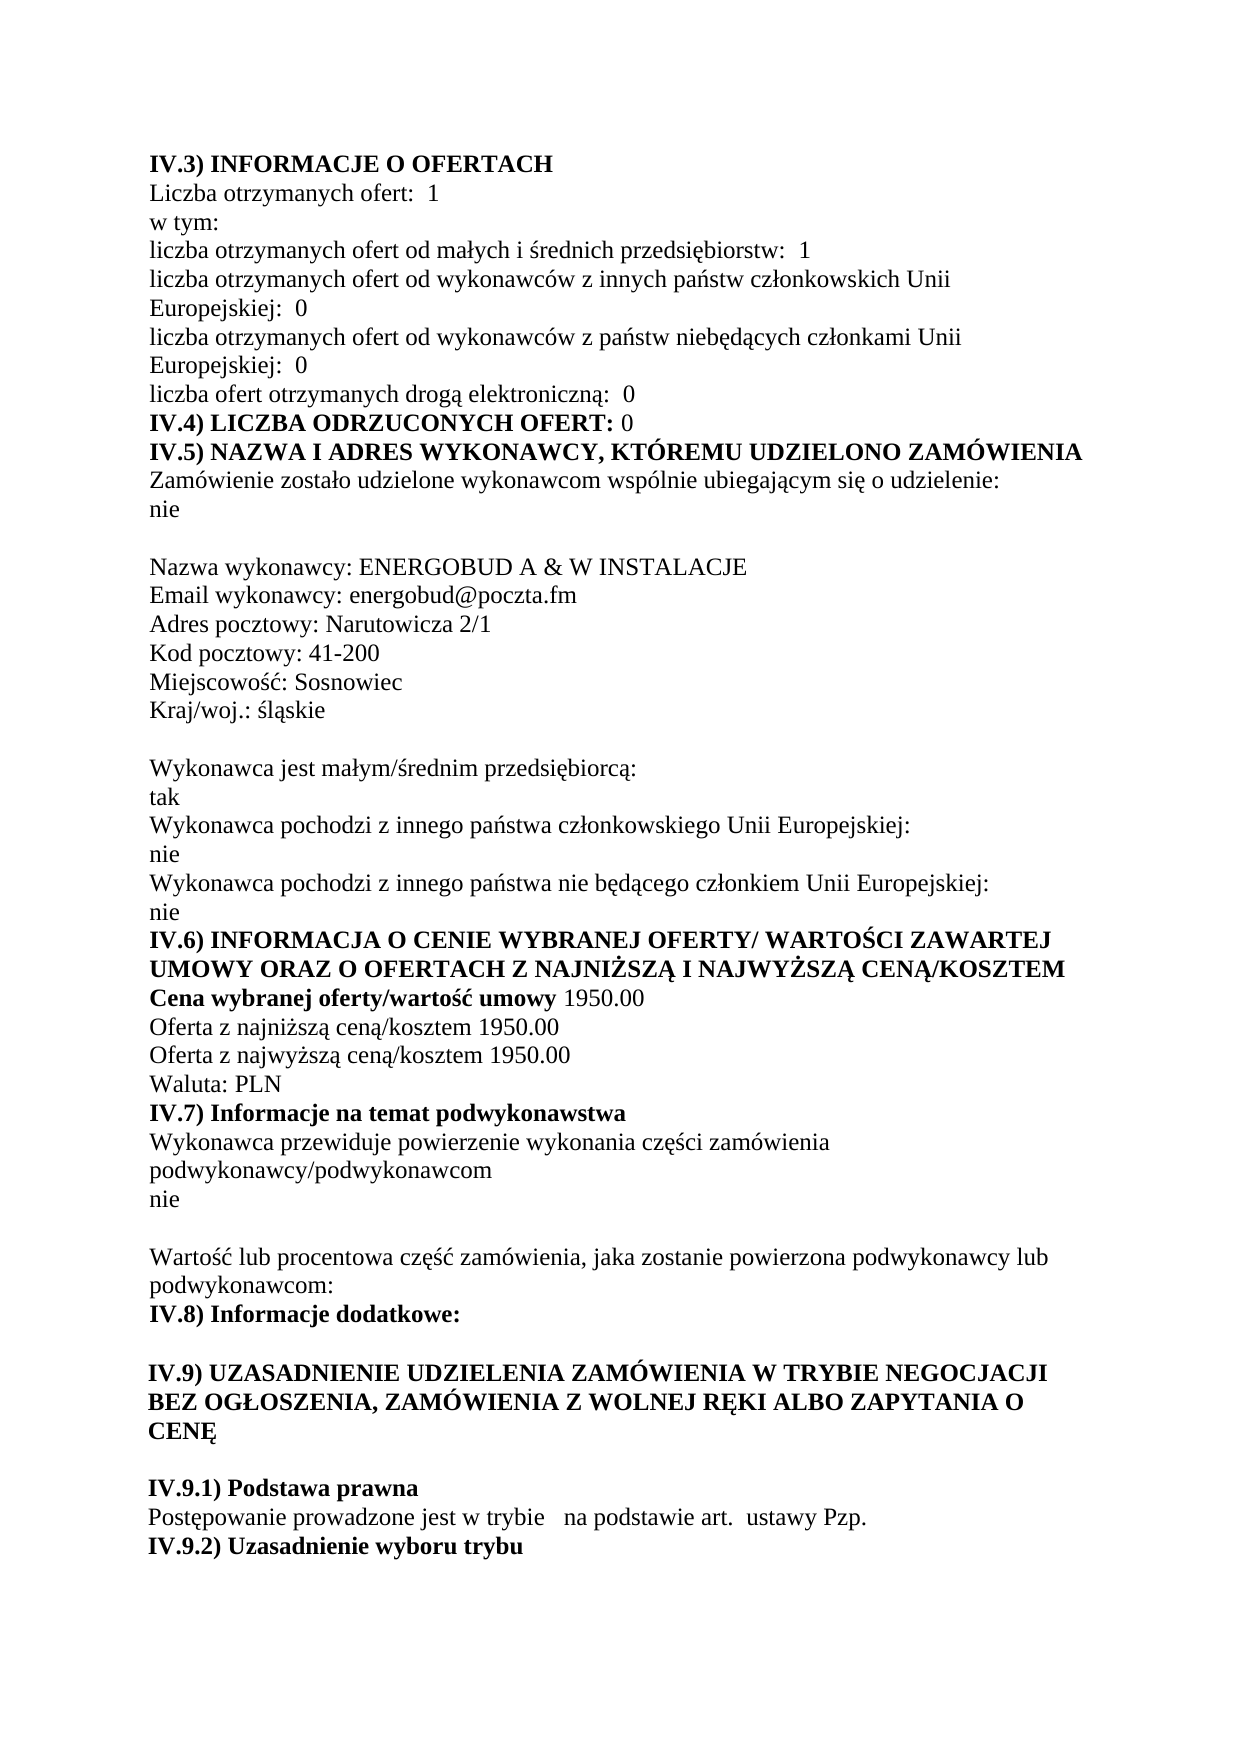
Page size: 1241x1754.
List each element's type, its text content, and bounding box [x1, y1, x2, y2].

table_cell IV.3) INFORMACJE O OFERTACH Liczba otrzymanych ofert: 1 w tym: liczba otrzymanych ofert od małych i średnich przedsiębiorstw: 1 liczba otrzymanych ofert od wykonawców z innych państw członkowskich Unii Europejskiej: 0 liczba otrzymanych ofert od wykonawców z państw niebędących członkami Unii Europejskiej: 0 liczba ofert otrzymanych drogą elektroniczną: 0 IV.4) LICZBA ODRZUCONYCH OFERT: 0 IV.5) NAZWA I ADRES WYKONAWCY, KTÓREMU UDZIELONO ZAMÓWIENIA Zamówienie zostało udzielone wykonawcom wspólnie ubiegającym się o udzielenie: nie Nazwa wykonawcy: ENERGOBUD A & W INSTALACJE Email wykonawcy: energobud@poczta.fm Adres pocztowy: Narutowicza 2/1 Kod pocztowy: 41-200 Miejscowość: Sosnowiec Kraj/woj.: śląskie Wykonawca jest małym/średnim przedsiębiorcą: tak Wykonawca pochodzi z innego państwa członkowskiego Unii Europejskiej: nie Wykonawca pochodzi z innego państwa nie będącego członkiem Unii Europejskiej: nie IV.6) INFORMACJA O CENIE WYBRANEJ OFERTY/ WARTOŚCI ZAWARTEJ UMOWY ORAZ O OFERTACH Z NAJNIŻSZĄ I NAJWYŻSZĄ CENĄ/KOSZTEM Cena wybranej oferty/wartość umowy 1950.00 Oferta z najniższą ceną/kosztem 1950.00 Oferta z najwyższą ceną/kosztem 1950.00 Waluta: PLN IV.7) Informacje na temat podwykonawstwa Wykonawca przewiduje powierzenie wykonania części zamówienia podwykonawcy/podwykonawcom nie Wartość lub procentowa część zamówienia, jaka zostanie powierzona podwykonawcy lub podwykonawcom: IV.8) Informacje dodatkowe: [148, 148, 1093, 1329]
text IV.9) UZASADNIENIE UDZIELENIA ZAMÓWIENIA W TRYBIE NEGOCJACJI BEZ OGŁOSZENIA, ZAMÓWIENIA Z WOLNEJ RĘKI ALBO ZAPYTANIA O CENĘ [148, 1358, 1093, 1444]
text Postępowanie prowadzone jest w trybie na podstawie art. ustawy Pzp. [148, 1502, 1093, 1531]
text IV.9.2) Uzasadnienie wyboru trybu [148, 1531, 1093, 1559]
text IV.9.1) Podstawa prawna [148, 1473, 1093, 1502]
